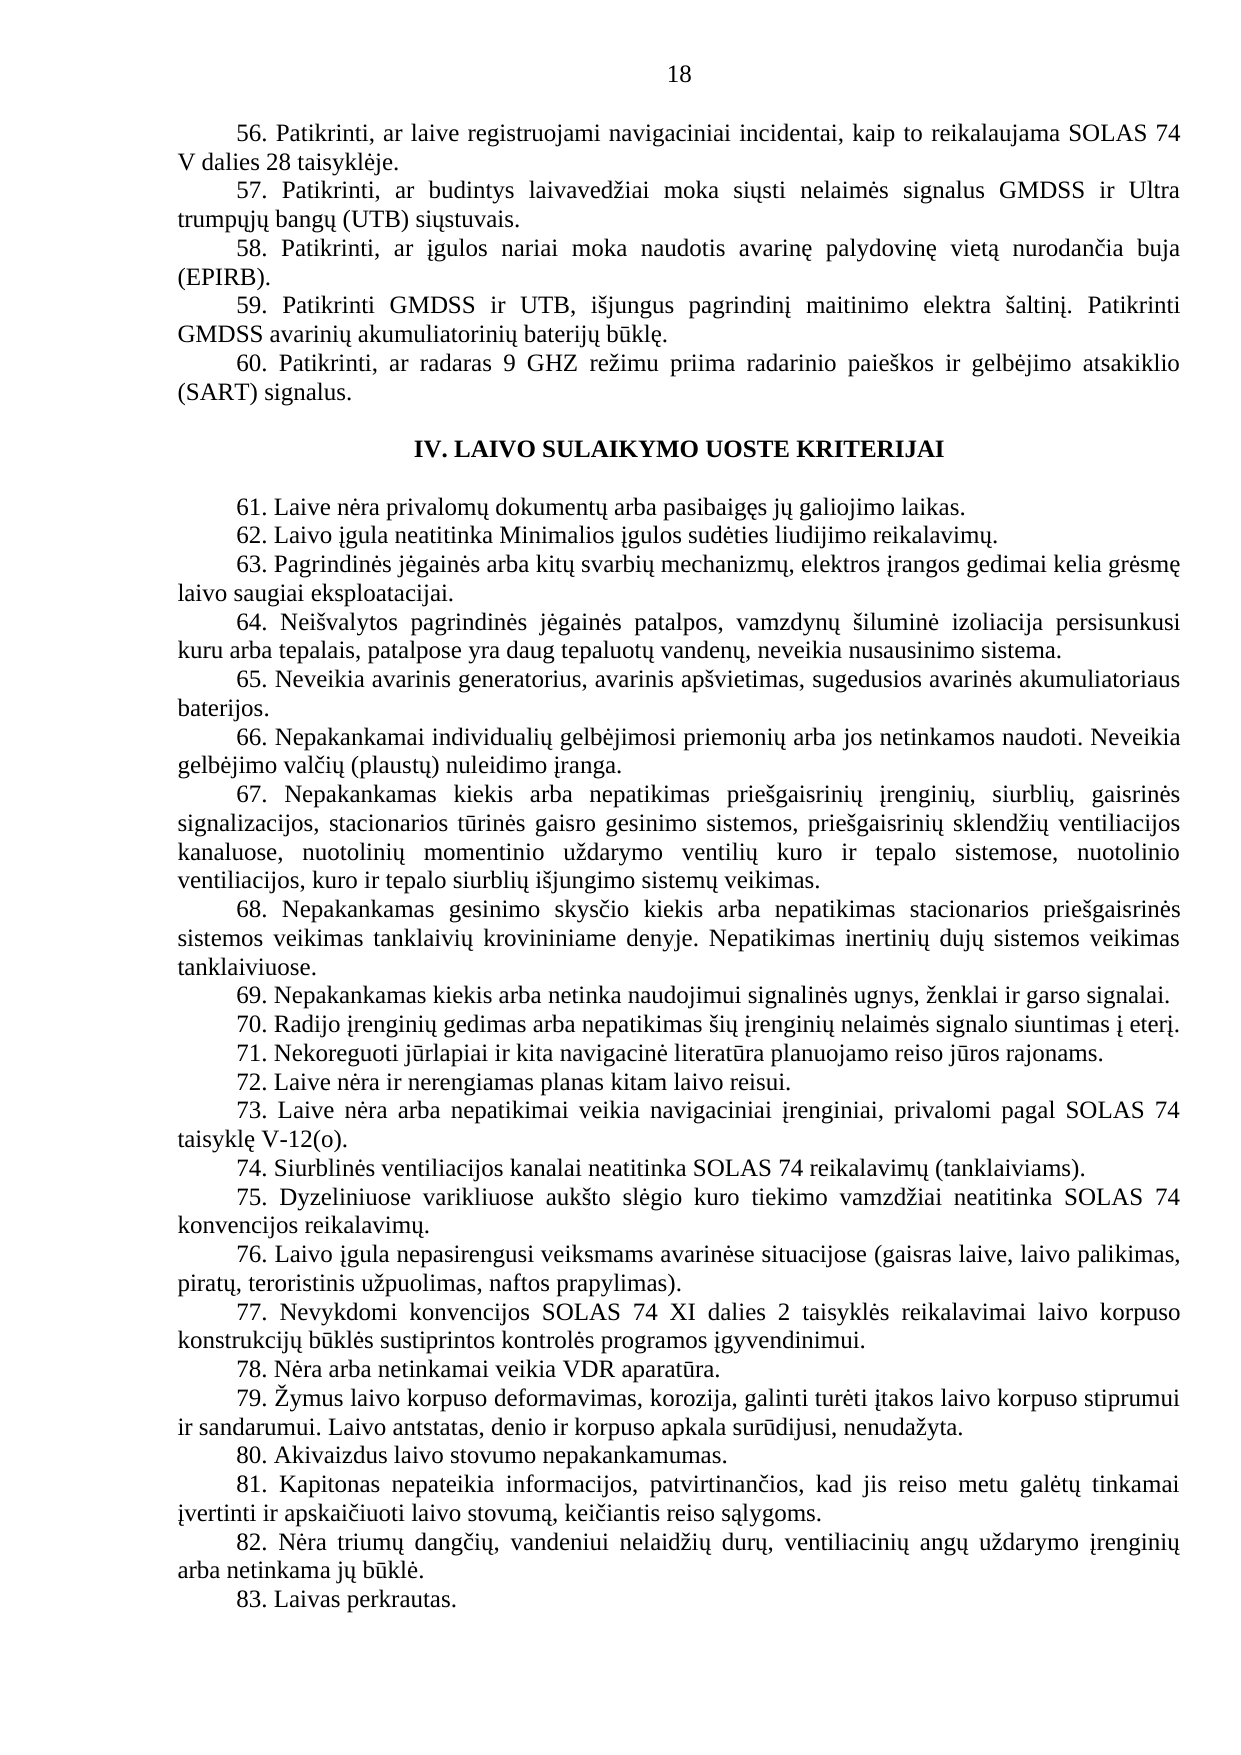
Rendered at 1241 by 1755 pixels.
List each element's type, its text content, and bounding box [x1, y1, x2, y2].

text 65. Neveikia avarinis generatorius, avarinis apšvietimas, sugedusios avarinės akumuliatoriaus baterijos. [177, 664, 1181, 722]
text 78. Nėra arba netinkamai veikia VDR aparatūra. [177, 1354, 1181, 1383]
text 56. Patikrinti, ar laive registruojami navigaciniai incidentai, kaip to reikalaujama SOLAS 74 V dalies 28 taisyklėje. [177, 118, 1181, 176]
text 63. Pagrindinės jėgainės arba kitų svarbių mechanizmų, elektros įrangos gedimai kelia grėsmę laivo saugiai eksploatacijai. [177, 549, 1181, 607]
text 57. Patikrinti, ar budintys laivavedžiai moka siųsti nelaimės signalus GMDSS ir Ultra trumpųjų bangų (UTB) siųstuvais. [177, 176, 1181, 233]
text 73. Laive nėra arba nepatikimai veikia navigaciniai įrenginiai, privalomi pagal SOLAS 74 taisyklę V-12(o). [177, 1096, 1181, 1153]
text 60. Patikrinti, ar radaras 9 GHZ režimu priima radarinio paieškos ir gelbėjimo atsakiklio (SART) signalus. [177, 348, 1181, 406]
text 59. Patikrinti GMDSS ir UTB, išjungus pagrindinį maitinimo elektra šaltinį. Patikrinti GMDSS avarinių akumuliatorinių baterijų būklę. [177, 291, 1181, 348]
text 61. Laive nėra privalomų dokumentų arba pasibaigęs jų galiojimo laikas. [177, 492, 1181, 521]
text 66. Nepakankamai individualių gelbėjimosi priemonių arba jos netinkamos naudoti. Neveikia gelbėjimo valčių (plaustų) nuleidimo įranga. [177, 722, 1181, 779]
text 76. Laivo įgula nepasirengusi veiksmams avarinėse situacijose (gaisras laive, laivo palikimas, piratų, teroristinis užpuolimas, naftos prapylimas). [177, 1239, 1181, 1297]
text 68. Nepakankamas gesinimo skysčio kiekis arba nepatikimas stacionarios priešgaisrinės sistemos veikimas tanklaivių krovininiame denyje. Nepatikimas inertinių dujų sistemos veikimas tanklaiviuose. [177, 894, 1181, 981]
text 70. Radijo įrenginių gedimas arba nepatikimas šių įrenginių nelaimės signalo siuntimas į eterį. [177, 1009, 1181, 1038]
text 82. Nėra triumų dangčių, vandeniui nelaidžių durų, ventiliacinių angų uždarymo įrenginių arba netinkama jų būklė. [177, 1527, 1181, 1584]
text 79. Žymus laivo korpuso deformavimas, korozija, galinti turėti įtakos laivo korpuso stiprumui ir sandarumui. Laivo antstatas, denio ir korpuso apkala surūdijusi, nenudažyta. [177, 1383, 1181, 1441]
text 67. Nepakankamas kiekis arba nepatikimas priešgaisrinių įrenginių, siurblių, gaisrinės signalizacijos, stacionarios tūrinės gaisro gesinimo sistemos, priešgaisrinių sklendžių ventiliacijos kanaluose, nuotolinių momentinio uždarymo ventilių kuro ir tepalo sistemose, nuotolinio ventiliacijos, kuro ir tepalo siurblių išjungimo sistemų veikimas. [177, 779, 1181, 894]
text 58. Patikrinti, ar įgulos nariai moka naudotis avarinę palydovinę vietą nurodančia buja (EPIRB). [177, 233, 1181, 291]
text 77. Nevykdomi konvencijos SOLAS 74 XI dalies 2 taisyklės reikalavimai laivo korpuso konstrukcijų būklės sustiprintos kontrolės programos įgyvendinimui. [177, 1297, 1181, 1354]
text 62. Laivo įgula neatitinka Minimalios įgulos sudėties liudijimo reikalavimų. [177, 521, 1181, 549]
text IV. LAIVO SULAIKYMO UOSTE KRITERIJAI [177, 434, 1181, 463]
text 83. Laivas perkrautas. [177, 1584, 1181, 1613]
text 74. Siurblinės ventiliacijos kanalai neatitinka SOLAS 74 reikalavimų (tanklaiviams). [177, 1153, 1181, 1182]
text 64. Neišvalytos pagrindinės jėgainės patalpos, vamzdynų šiluminė izoliacija persisunkusi kuru arba tepalais, patalpose yra daug tepaluotų vandenų, neveikia nusausinimo sistema. [177, 607, 1181, 664]
text 75. Dyzeliniuose varikliuose aukšto slėgio kuro tiekimo vamzdžiai neatitinka SOLAS 74 konvencijos reikalavimų. [177, 1182, 1181, 1239]
text 80. Akivaizdus laivo stovumo nepakankamumas. [177, 1441, 1181, 1469]
text 69. Nepakankamas kiekis arba netinka naudojimui signalinės ugnys, ženklai ir garso signalai. [177, 981, 1181, 1009]
text 71. Nekoreguoti jūrlapiai ir kita navigacinė literatūra planuojamo reiso jūros rajonams. [177, 1038, 1181, 1067]
text 72. Laive nėra ir nerengiamas planas kitam laivo reisui. [177, 1067, 1181, 1096]
text 81. Kapitonas nepateikia informacijos, patvirtinančios, kad jis reiso metu galėtų tinkamai įvertinti ir apskaičiuoti laivo stovumą, keičiantis reiso sąlygoms. [177, 1469, 1181, 1527]
